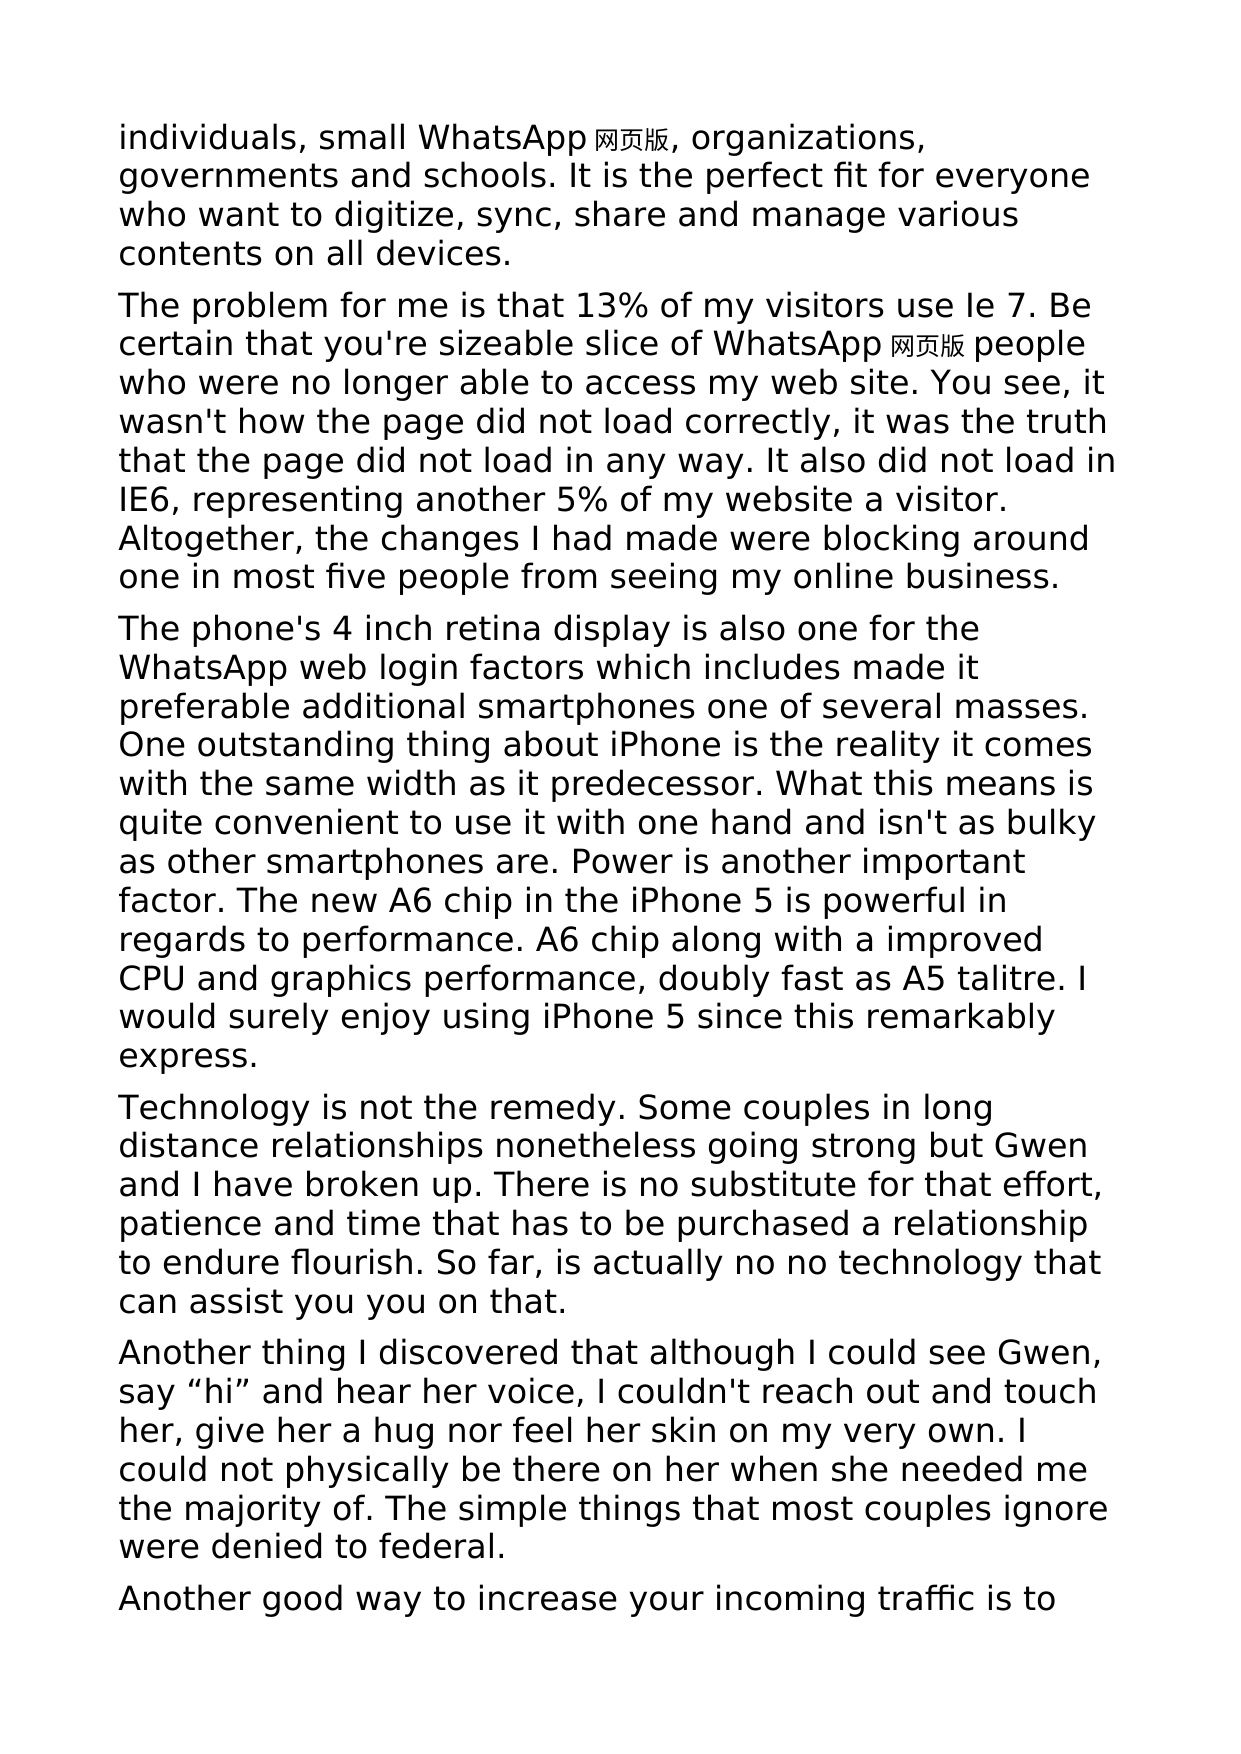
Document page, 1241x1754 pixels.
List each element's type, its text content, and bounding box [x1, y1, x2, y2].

text The problem for me is that 13% of my visitors use Ie 7. Be certain that you're sizeable slice of WhatsApp网页版 people who were no longer able to access my web site. You see, it wasn't how the page did not load correctly, it was the truth that the page did not load in any way. It also did not load in IE6, representing another 5% of my website a visitor. Altogether, the changes I had made were blocking around one in most five people from seeing my online business. [118, 286, 1122, 597]
text Technology is not the remedy. Some couples in long distance relationships nonetheless going strong but Gwen and I have broken up. There is no substitute for that effort, patience and time that has to be purchased a relationship to endure flourish. So far, is actually no no technology that can assist you you on that. [118, 1088, 1122, 1321]
text Another good way to increase your incoming traffic is to [118, 1579, 1122, 1618]
text individuals, small WhatsApp网页版, organizations, governments and schools. It is the perfect fit for everyone who want to digitize, sync, share and manage various contents on all devices. [118, 118, 1122, 273]
text Another thing I discovered that although I could see Gwen, say “hi” and hear her voice, I couldn't reach out and touch her, give her a hug nor feel her skin on my very own. I could not physically be there on her when she needed me the majority of. The simple things that most couples ignore were denied to federal. [118, 1334, 1122, 1567]
text The phone's 4 inch retina display is also one for the WhatsApp web login factors which includes made it preferable additional smartphones one of several masses. One outstanding thing about iPhone is the reality it comes with the same width as it predecessor. What this means is quite convenient to use it with one hand and isn't as bulky as other smartphones are. Power is another important factor. The new A6 chip in the iPhone 5 is powerful in regards to performance. A6 chip along with a improved CPU and graphics performance, doubly fast as A5 talitre. I would surely enjoy using iPhone 5 since this remarkably express. [118, 609, 1122, 1076]
